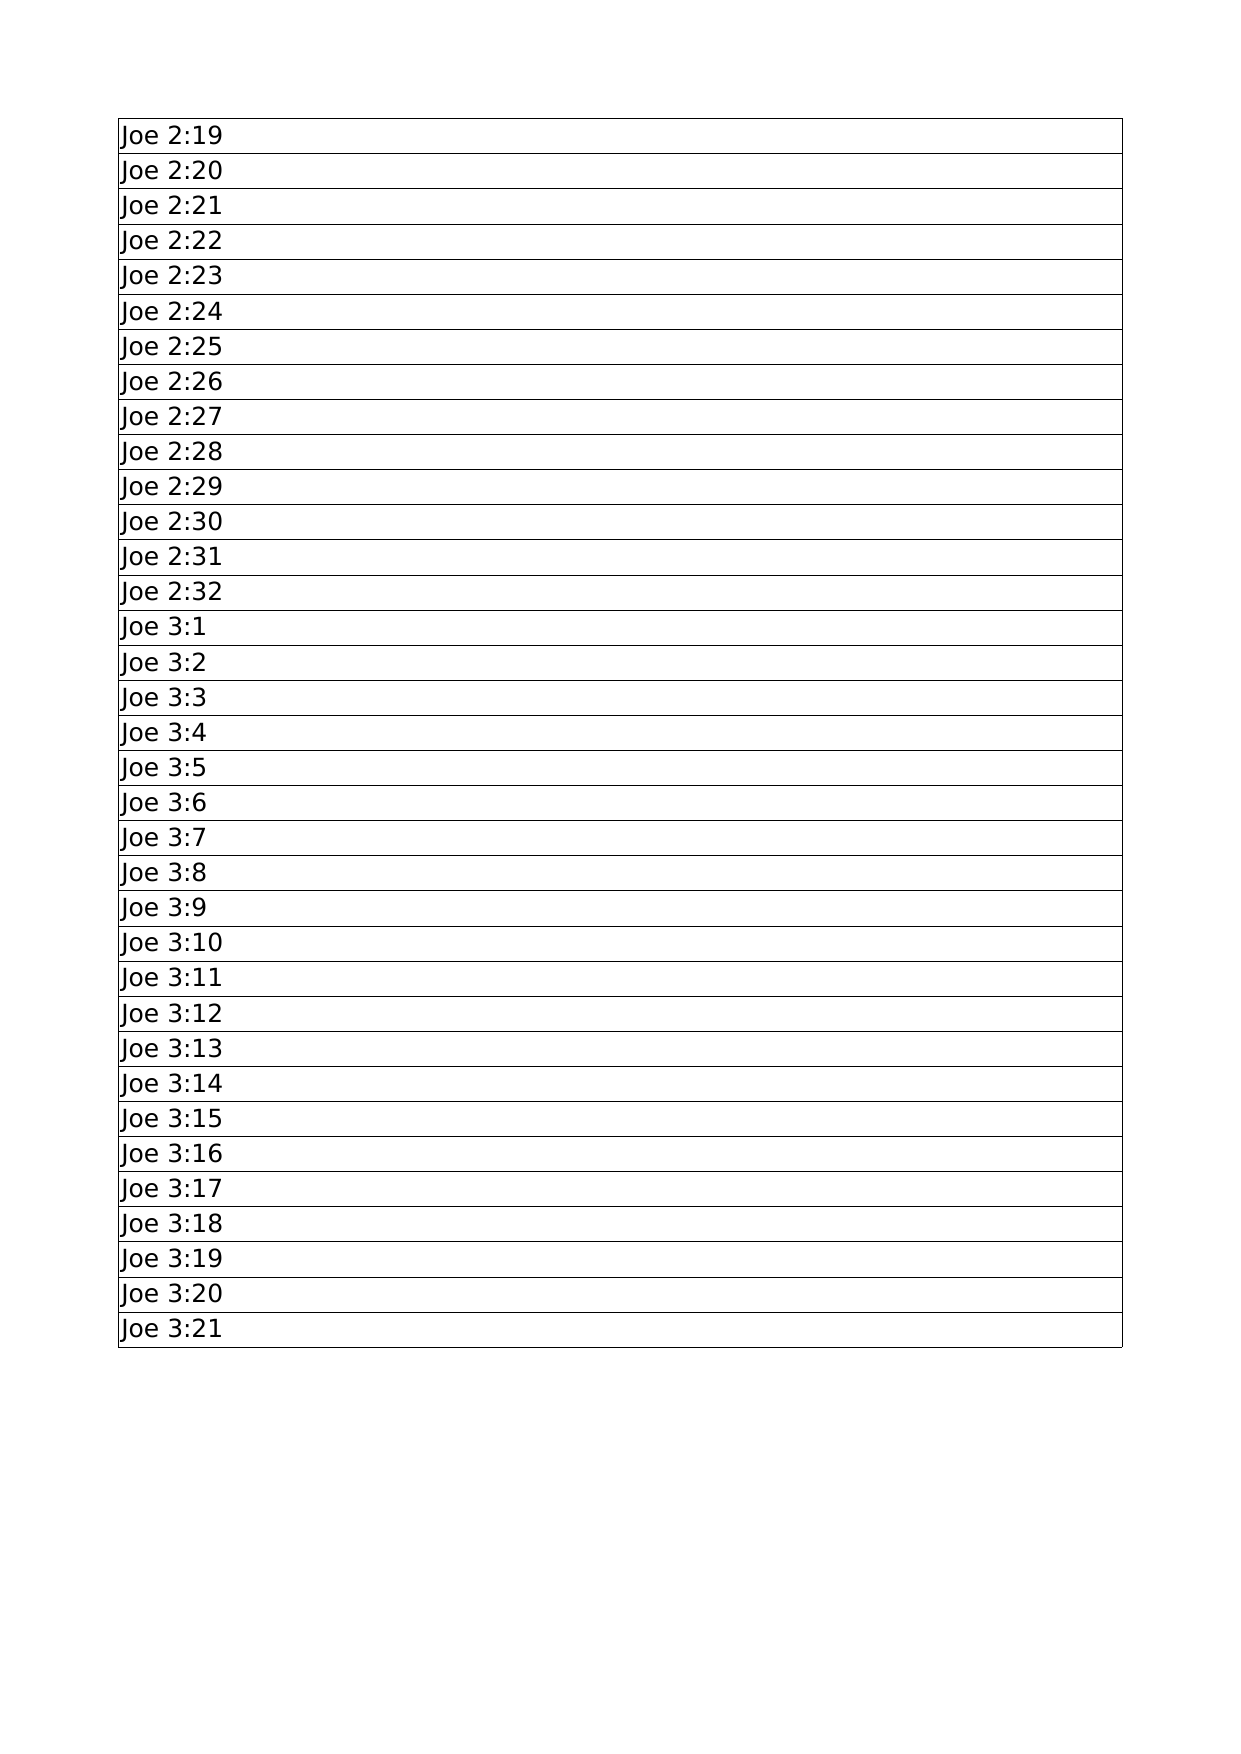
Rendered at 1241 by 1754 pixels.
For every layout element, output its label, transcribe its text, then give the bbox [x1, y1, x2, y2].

table_cell Joe 3:1 [119, 611, 1122, 645]
table_cell Joe 3:20 [119, 1278, 1122, 1312]
table_cell Joe 2:27 [119, 400, 1122, 434]
table_cell Joe 3:6 [119, 786, 1122, 820]
table_cell Joe 2:30 [119, 505, 1122, 539]
table_cell Joe 2:20 [119, 154, 1122, 188]
table_cell Joe 3:3 [119, 681, 1122, 715]
table_cell Joe 2:24 [119, 295, 1122, 329]
table_cell Joe 2:26 [119, 365, 1122, 399]
table_cell Joe 3:17 [119, 1172, 1122, 1206]
table_cell Joe 3:21 [119, 1313, 1122, 1347]
table_cell Joe 3:15 [119, 1102, 1122, 1136]
table_cell Joe 3:18 [119, 1207, 1122, 1241]
table_cell Joe 2:21 [119, 189, 1122, 223]
table_cell Joe 2:29 [119, 470, 1122, 504]
table_cell Joe 2:31 [119, 540, 1122, 574]
table_cell Joe 3:12 [119, 997, 1122, 1031]
table_cell Joe 3:19 [119, 1242, 1122, 1277]
table_cell Joe 2:28 [119, 435, 1122, 469]
table_cell Joe 3:14 [119, 1067, 1122, 1101]
table_cell Joe 3:2 [119, 646, 1122, 680]
table_cell Joe 3:13 [119, 1032, 1122, 1066]
table_cell Joe 2:23 [119, 260, 1122, 294]
table_cell Joe 3:4 [119, 716, 1122, 750]
table_cell Joe 3:5 [119, 751, 1122, 785]
table_cell Joe 3:9 [119, 891, 1122, 926]
table_cell Joe 2:22 [119, 225, 1122, 258]
table_cell Joe 2:32 [119, 576, 1122, 609]
table_cell Joe 3:8 [119, 856, 1122, 890]
table_cell Joe 2:25 [119, 330, 1122, 364]
table_cell Joe 3:7 [119, 821, 1122, 855]
table_cell Joe 2:19 [119, 119, 1122, 153]
table_cell Joe 3:16 [119, 1137, 1122, 1171]
table_cell Joe 3:10 [119, 927, 1122, 961]
table_cell Joe 3:11 [119, 962, 1122, 996]
